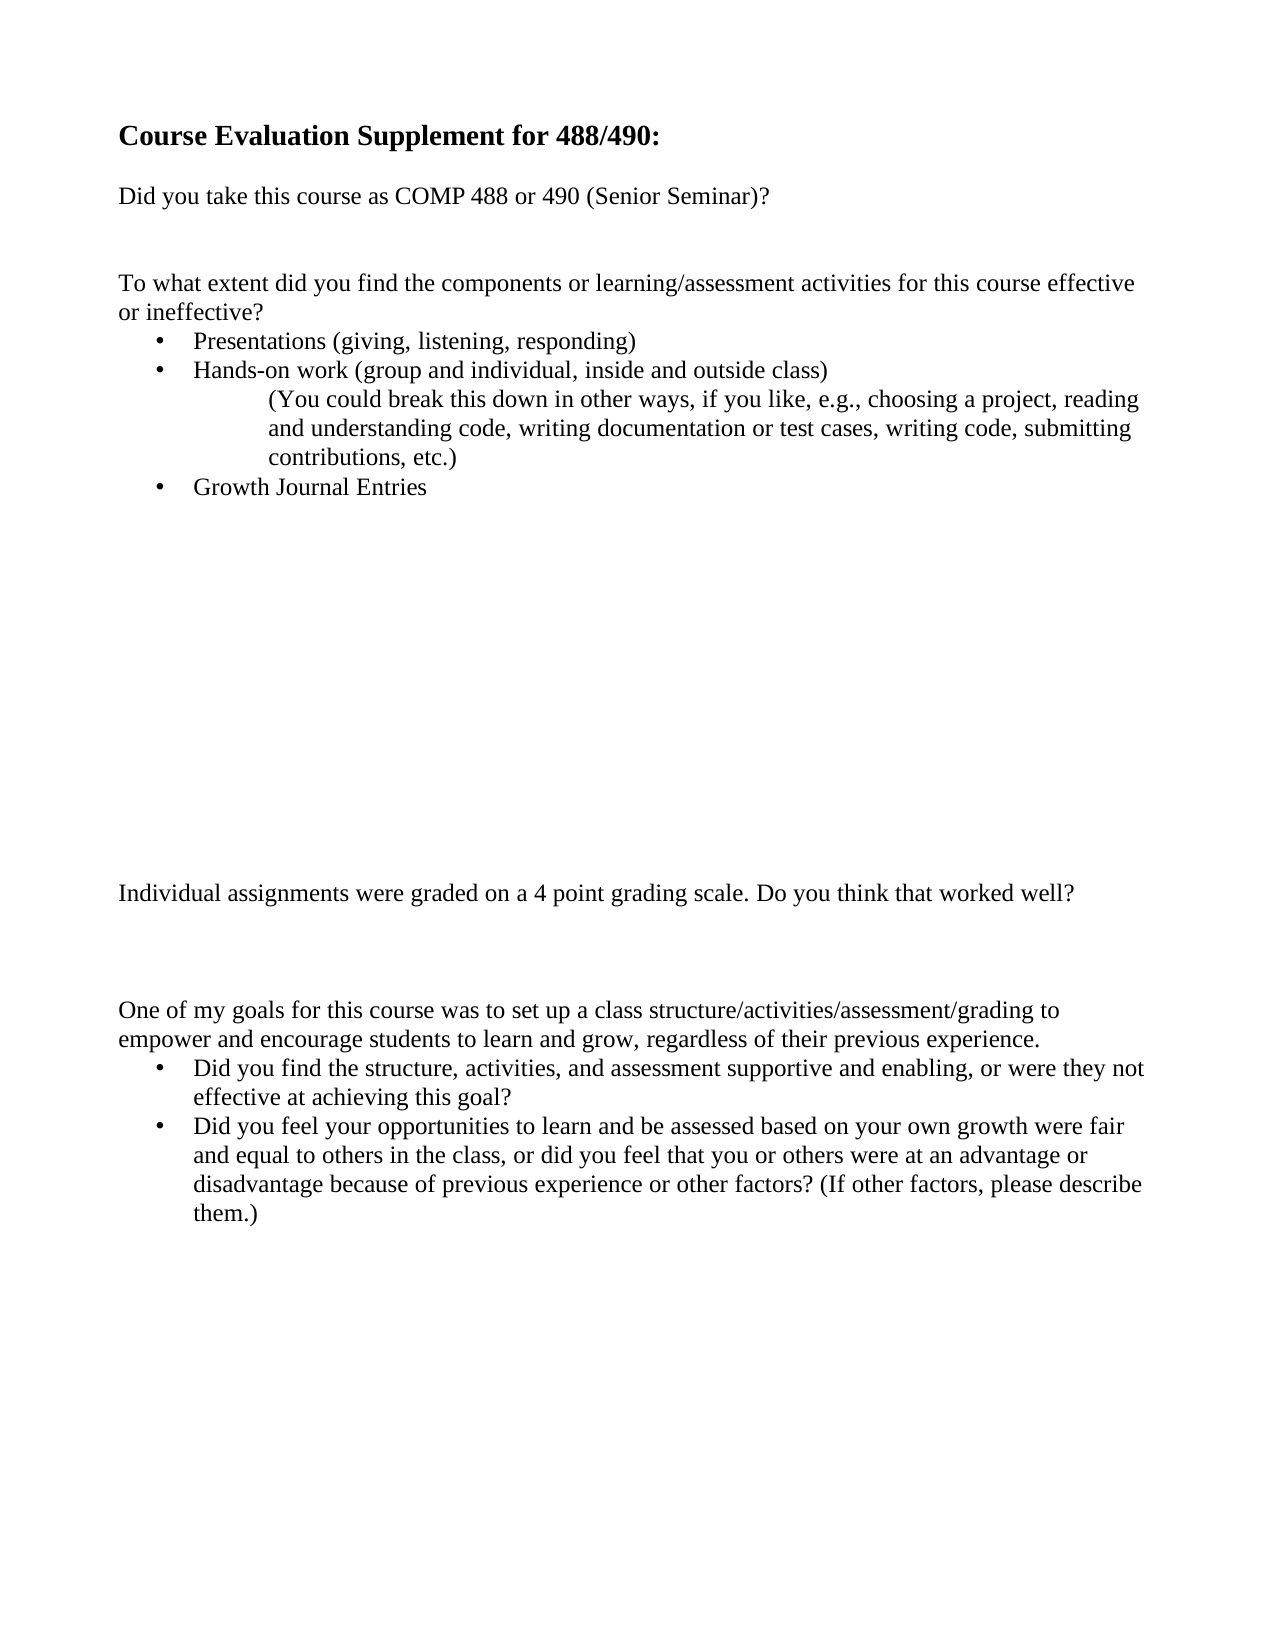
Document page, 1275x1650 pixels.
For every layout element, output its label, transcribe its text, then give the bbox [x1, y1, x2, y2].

text Course Evaluation Supplement for 488/490: [118, 118, 1157, 152]
list Did you find the structure, activities, and assessment supportive and enabling, or were they not effective at achieving this goal? [156, 1053, 1157, 1111]
text Did you take this course as COMP 488 or 490 (Senior Seminar)? [118, 181, 1157, 210]
text (You could break this down in other ways, if you like, e.g., choosing a project, reading and understanding code, writing documentation or test cases, writing code, submitting contributions, etc.) [268, 384, 1157, 471]
list Growth Journal Entries [156, 471, 1157, 500]
list Did you feel your opportunities to learn and be assessed based on your own growth were fair and equal to others in the class, or did you feel that you or others were at an advantage or disadvantage because of previous experience or other factors? (If other factors, please describe them.) [156, 1111, 1157, 1227]
text To what extent did you find the components or learning/assessment activities for this course effective or ineffective? [118, 268, 1157, 326]
list Hands-on work (group and individual, inside and outside class) [156, 355, 1157, 384]
text One of my goals for this course was to set up a class structure/activities/assessment/grading to empower and encourage students to learn and grow, regardless of their previous experience. [118, 994, 1157, 1053]
list Presentations (giving, listening, responding) [156, 326, 1157, 355]
text Individual assignments were graded on a 4 point grading scale. Do you think that worked well? [118, 878, 1157, 907]
